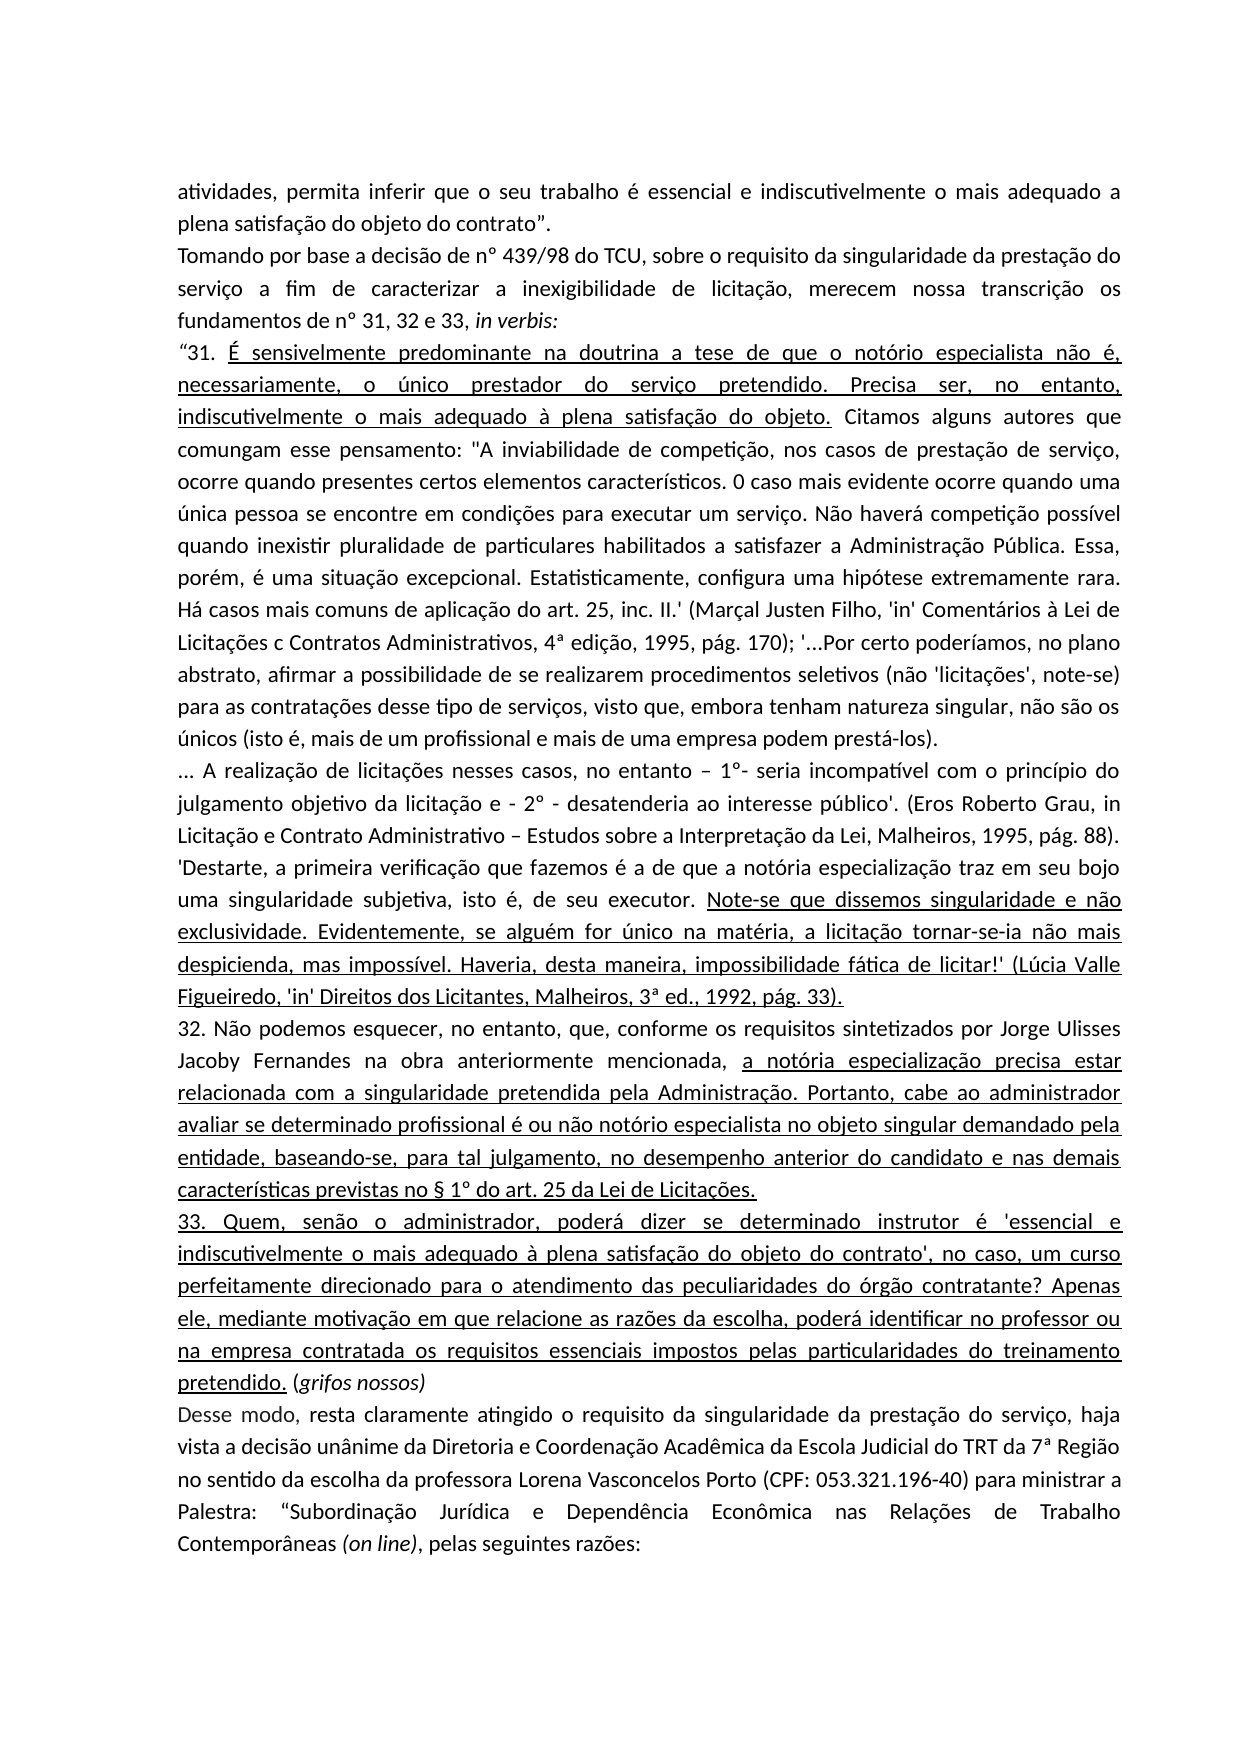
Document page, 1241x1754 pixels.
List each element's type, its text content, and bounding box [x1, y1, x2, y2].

text 33. Quem, senão o administrador, poderá dizer se determinado instrutor é 'essencial e [177, 1207, 1122, 1231]
text despicienda, mas impossível. Haveria, desta maneira, impossibilidade fática de licitar!' (Lúcia Valle [177, 943, 1122, 974]
text “31. É sensivelmente predominante na doutrina a tese de que o notório especialista não é, necessariamente, o único prestador do serviço pretendido. Precisa ser, no entanto, [177, 338, 1122, 394]
text indiscutivelmente o mais adequado à plena satisfação do objeto. Citamos alguns autores que comungam esse pensamento: "A inviabilidade de competição, nos casos de prestação de serviço, ocorre quando presentes certos elementos característicos. 0 caso mais evidente ocorre quando uma única pessoa se encontre em condições para executar um serviço. Não haverá competição possível quando inexistir pluralidade de particulares habilitados a satisfazer a Administração Pública. Essa, porém, é uma situação excepcional. Estatisticamente, configura uma hipótese extremamente rara. Há casos mais comuns de aplicação do art. 25, inc. II.' (Marçal Justen Filho, 'in' Comentários à Lei de Licitações c Contratos Administrativos, 4ª edição, 1995, pág. 170); '...Por certo poderíamos, no plano abstrato, afirmar a possibilidade de se realizarem procedimentos seletivos (não 'licitações', note-se) para as contratações desse tipo de serviços, visto que, embora tenham natureza singular, não são os únicos (isto é, mais de um profissional e mais de uma empresa podem prestá-los). [177, 395, 1122, 752]
text ele, mediante motivação em que relacione as razões da escolha, poderá identificar no professor ou [177, 1297, 1122, 1328]
text ... A realização de licitações nesses casos, no entanto – 1º- seria incompatível com o princípio do julgamento objetivo da licitação e - 2º - desatenderia ao interesse público'. (Eros Roberto Grau, in Licitação e Contrato Administrativo – Estudos sobre a Interpretação da Lei, Malheiros, 1995, pág. 88). 'Destarte, a primeira verificação que fazemos é a de que a notória especialização traz em seu bojo uma singularidade subjetiva, isto é, de seu executor. Note-se que dissemos singularidade e não exclusividade. Evidentemente, se alguém for único na matéria, a licitação tornar-se-ia não mais [177, 757, 1122, 942]
text atividades, permita inferir que o seu trabalho é essencial e indiscutivelmente o mais adequado a plena satisfação do objeto do contrato”. [177, 177, 1122, 237]
text na empresa contratada os requisitos essenciais impostos pelas particularidades do treinamento [177, 1329, 1122, 1360]
text indiscutivelmente o mais adequado à plena satisfação do objeto do contrato', no caso, um curso [177, 1232, 1122, 1263]
text avaliar se determinado profissional é ou não notório especialista no objeto singular demandado pela [177, 1104, 1122, 1135]
text Desse modo, resta claramente atingido o requisito da singularidade da prestação do serviço, haja vista a decisão unânime da Diretoria e Coordenação Acadêmica da Escola Judicial do TRT da 7ª Região no sentido da escolha da professora Lorena Vasconcelos Porto (CPF: 053.321.196-40) para ministrar a Palestra: “Subordinação Jurídica e Dependência Econômica nas Relações de Trabalho Contemporâneas (on line), pelas seguintes razões: [177, 1400, 1122, 1557]
text Tomando por base a decisão de nº 439/98 do TCU, sobre o requisito da singularidade da prestação do serviço a fim de caracterizar a inexigibilidade de licitação, merecem nossa transcrição os fundamentos de nº 31, 32 e 33, in verbis: [177, 242, 1122, 334]
text perfeitamente direcionado para o atendimento das peculiaridades do órgão contratante? Apenas [177, 1264, 1122, 1296]
text Figueiredo, 'in' Direitos dos Licitantes, Malheiros, 3ª ed., 1992, pág. 33). [177, 975, 1122, 1010]
text pretendido. (grifos nossos) [177, 1361, 1122, 1396]
text 32. Não podemos esquecer, no entanto, que, conforme os requisitos sintetizados por Jorge Ulisses Jacoby Fernandes na obra anteriormente mencionada, a notória especialização precisa estar relacionada com a singularidade pretendida pela Administração. Portanto, cabe ao administrador [177, 1014, 1122, 1103]
text entidade, baseando-se, para tal julgamento, no desempenho anterior do candidato e nas demais características previstas no § 1º do art. 25 da Lei de Licitações. [177, 1136, 1122, 1203]
